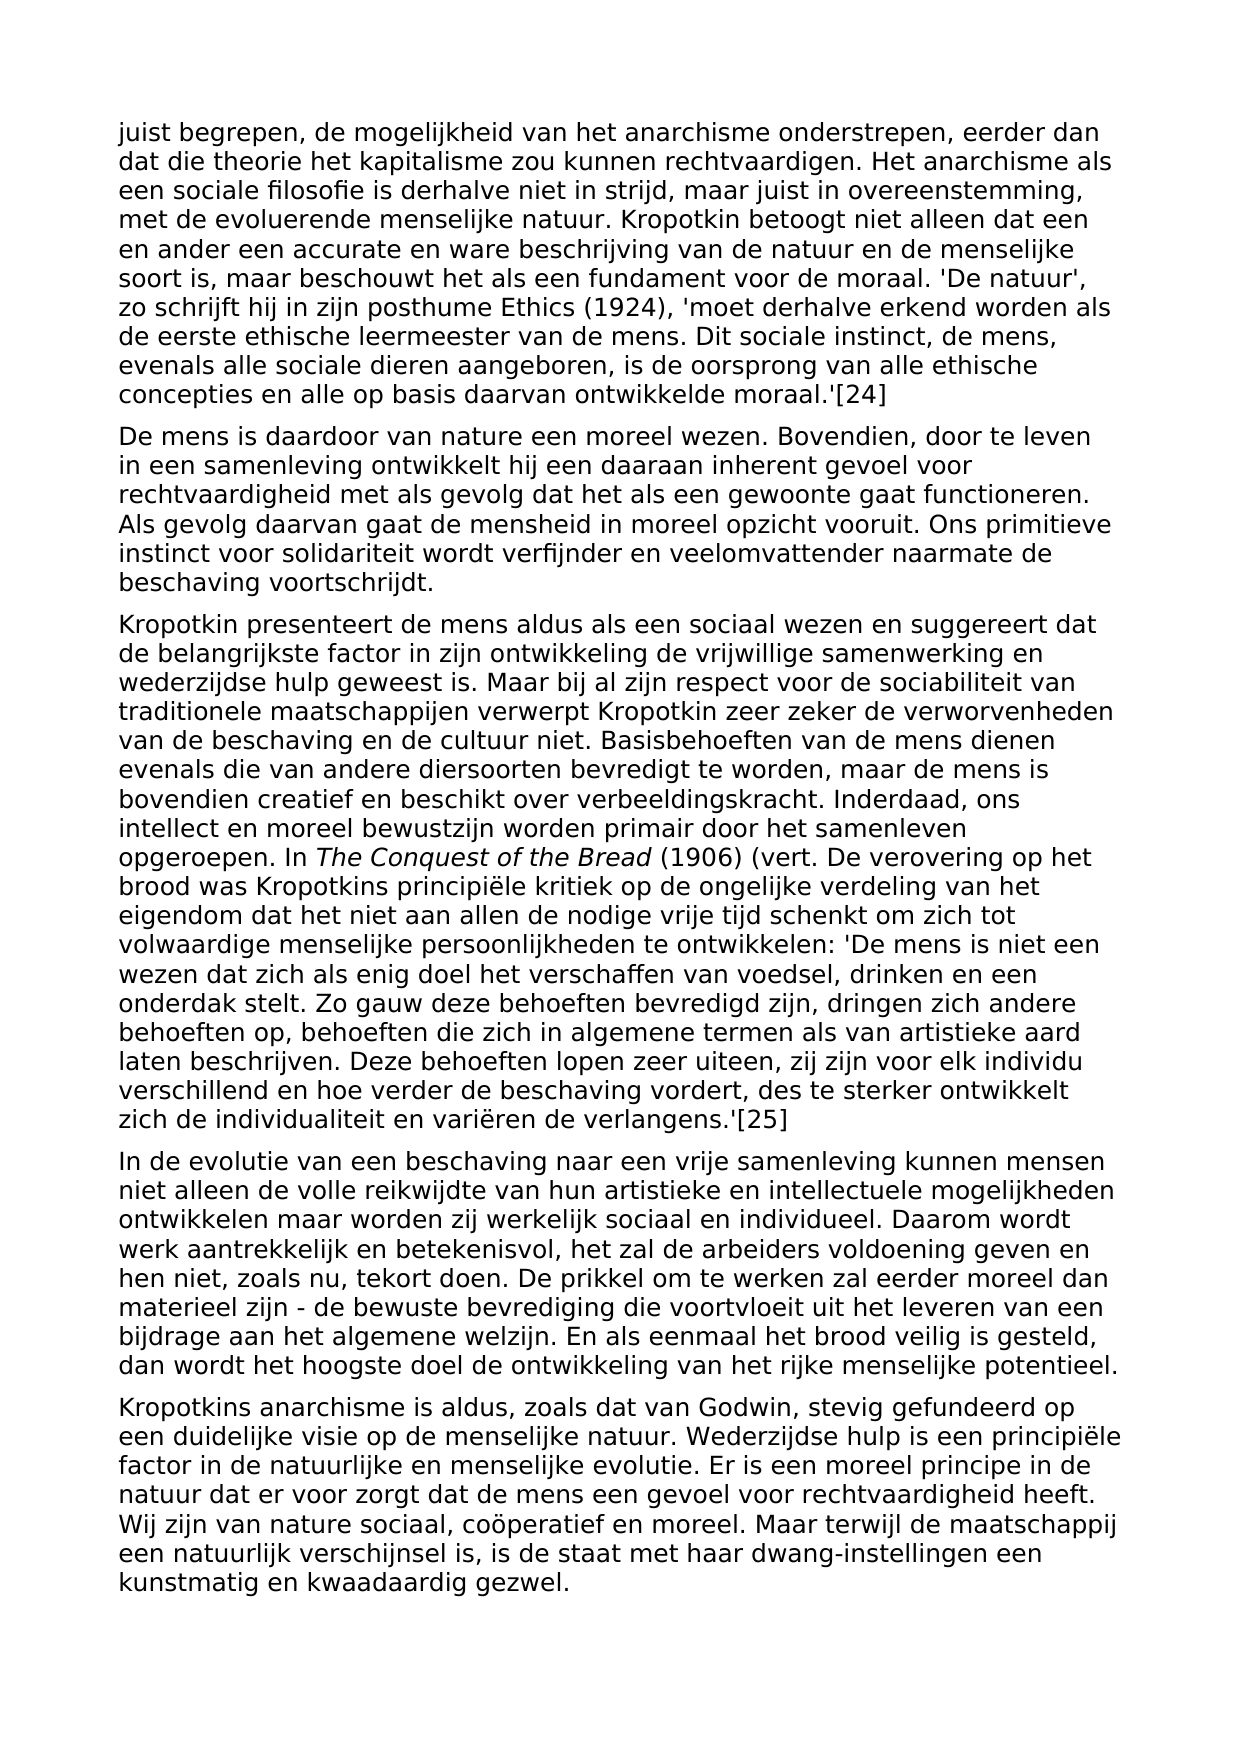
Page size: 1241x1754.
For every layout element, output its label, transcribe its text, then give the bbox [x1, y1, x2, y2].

text De mens is daardoor van nature een moreel wezen. Bovendien, door te leven in een samenleving ontwikkelt hij een daaraan inherent gevoel voor rechtvaardigheid met als gevolg dat het als een gewoonte gaat functioneren. Als gevolg daarvan gaat de mensheid in moreel opzicht vooruit. Ons primitieve instinct voor solidariteit wordt verfijnder en veelomvattender naarmate de beschaving voortschrijdt. [118, 422, 1122, 597]
text Kropotkin presenteert de mens aldus als een sociaal wezen en suggereert dat de belangrijkste factor in zijn ontwikkeling de vrijwillige samenwerking en wederzijdse hulp geweest is. Maar bij al zijn respect voor de sociabiliteit van traditionele maatschappijen verwerpt Kropotkin zeer zeker de verworvenheden van de beschaving en de cultuur niet. Basisbehoeften van de mens dienen evenals die van andere diersoorten bevredigt te worden, maar de mens is bovendien creatief en beschikt over verbeeldingskracht. Inderdaad, ons intellect en moreel bewustzijn worden primair door het samenleven opgeroepen. In The Conquest of the Bread (1906) (vert. De verovering op het brood was Kropotkins principiële kritiek op de ongelijke verdeling van het eigendom dat het niet aan allen de nodige vrije tijd schenkt om zich tot volwaardige menselijke persoonlijkheden te ontwikkelen: 'De mens is niet een wezen dat zich als enig doel het verschaffen van voedsel, drinken en een onderdak stelt. Zo gauw deze behoeften bevredigd zijn, dringen zich andere behoeften op, behoeften die zich in algemene termen als van artistieke aard laten beschrijven. Deze behoeften lopen zeer uiteen, zij zijn voor elk individu verschillend en hoe verder de beschaving vordert, des te sterker ontwikkelt zich de individualiteit en variëren de verlangens.'[25] [118, 610, 1122, 1135]
text juist begrepen, de mogelijkheid van het anarchisme onderstrepen, eerder dan dat die theorie het kapitalisme zou kunnen rechtvaardigen. Het anarchisme als een sociale filosofie is derhalve niet in strijd, maar juist in overeenstemming, met de evoluerende menselijke natuur. Kropotkin betoogt niet alleen dat een en ander een accurate en ware beschrijving van de natuur en de menselijke soort is, maar beschouwt het als een fundament voor de moraal. 'De natuur', zo schrijft hij in zijn posthume Ethics (1924), 'moet derhalve erkend worden als de eerste ethische leermeester van de mens. Dit sociale instinct, de mens, evenals alle sociale dieren aangeboren, is de oorsprong van alle ethische concepties en alle op basis daarvan ontwikkelde moraal.'[24] [118, 118, 1122, 410]
text Kropotkins anarchisme is aldus, zoals dat van Godwin, stevig gefundeerd op een duidelijke visie op de menselijke natuur. Wederzijdse hulp is een principiële factor in de natuurlijke en menselijke evolutie. Er is een moreel principe in de natuur dat er voor zorgt dat de mens een gevoel voor rechtvaardigheid heeft. Wij zijn van nature sociaal, coöperatief en moreel. Maar terwijl de maatschappij een natuurlijk verschijnsel is, is de staat met haar dwang-instellingen een kunstmatig en kwaadaardig gezwel. [118, 1393, 1122, 1597]
text In de evolutie van een beschaving naar een vrije samenleving kunnen mensen niet alleen de volle reikwijdte van hun artistieke en intellectuele mogelijkheden ontwikkelen maar worden zij werkelijk sociaal en individueel. Daarom wordt werk aantrekkelijk en betekenisvol, het zal de arbeiders voldoening geven en hen niet, zoals nu, tekort doen. De prikkel om te werken zal eerder moreel dan materieel zijn - de bewuste bevrediging die voortvloeit uit het leveren van een bijdrage aan het algemene welzijn. En als eenmaal het brood veilig is gesteld, dan wordt het hoogste doel de ontwikkeling van het rijke menselijke potentieel. [118, 1147, 1122, 1381]
